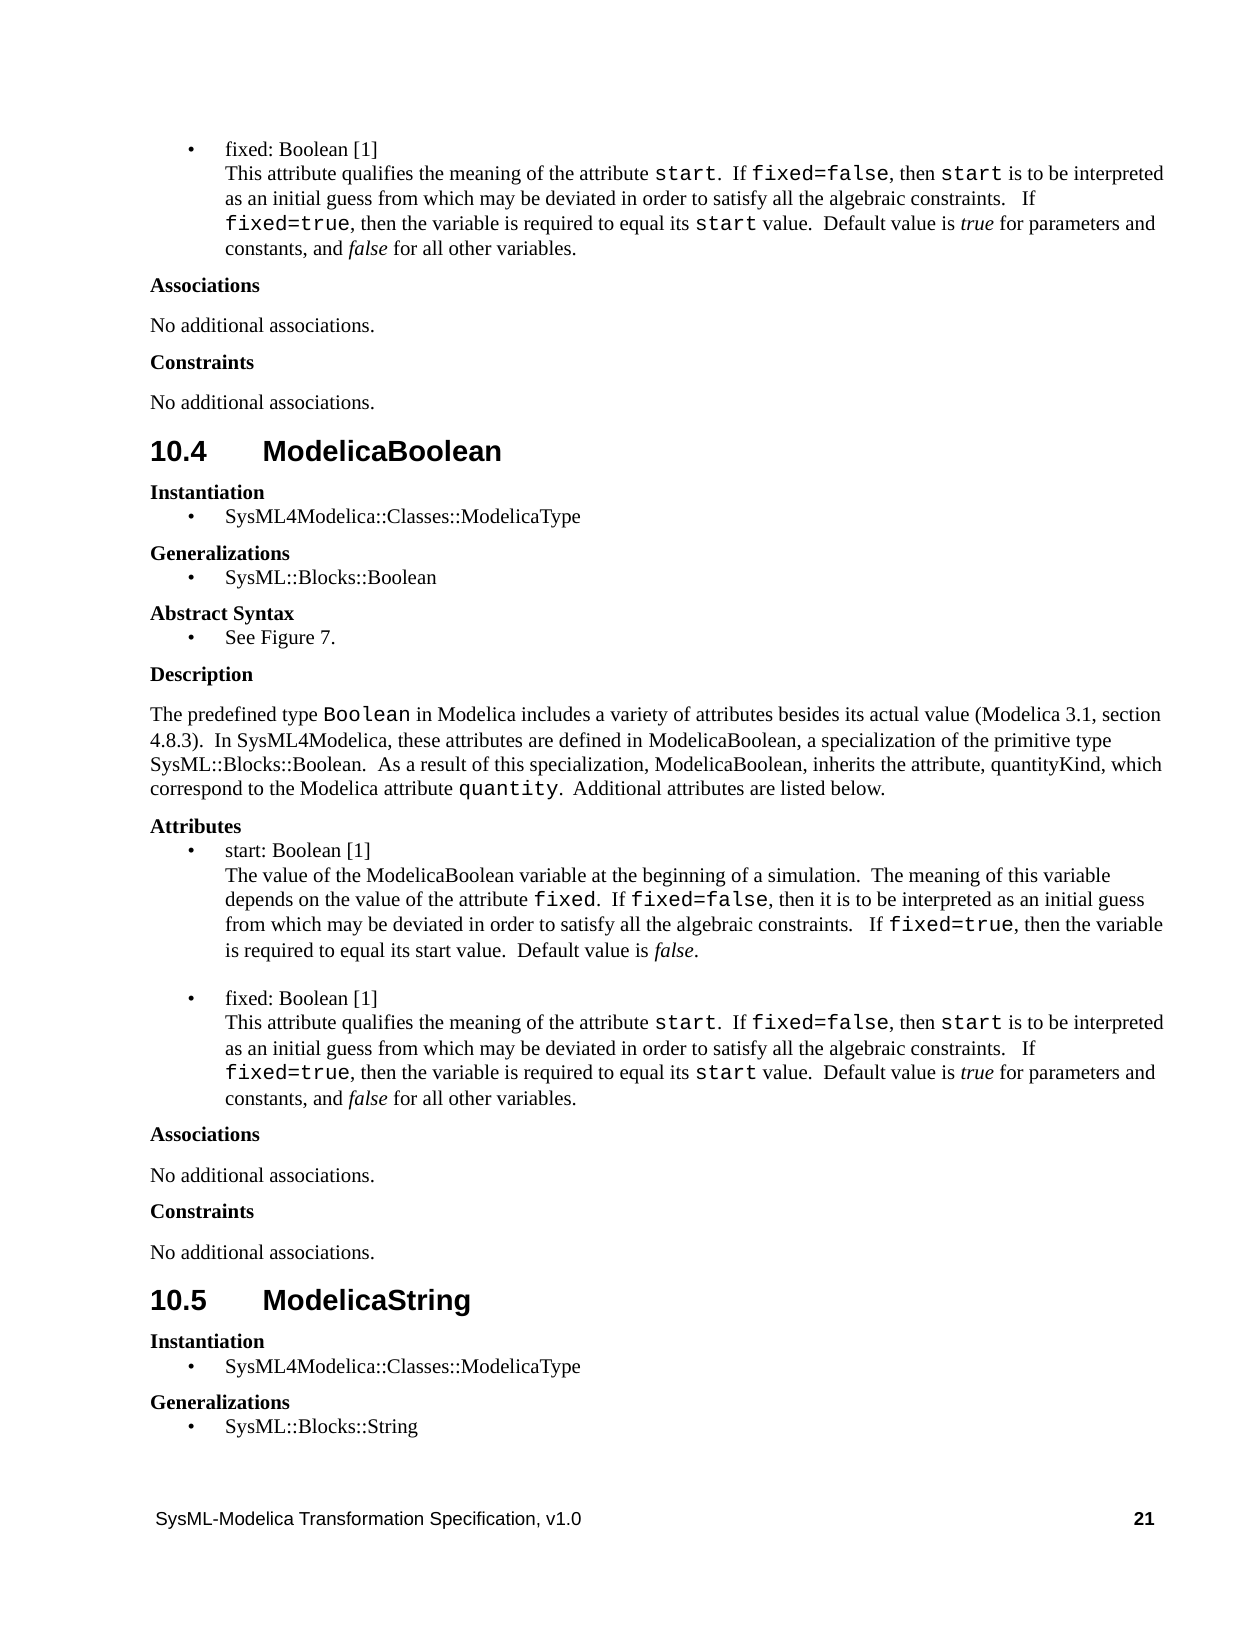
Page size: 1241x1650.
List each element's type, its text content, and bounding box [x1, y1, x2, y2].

list SysML::Blocks::Boolean [187, 564, 1166, 589]
subtitle Description [150, 662, 1166, 686]
list See Figure 7. [187, 625, 1166, 649]
list The value of the ModelicaBoolean variable at the beginning of a simulation. The meaning of this variable depends on the value of the attribute fixed. If fixed=false, then it is to be interpreted as an initial guess from which may be deviated in order to satisfy all the algebraic constraints. If fixed=true, then the variable is required to equal its start value. Default value is false. [187, 862, 1166, 962]
text No additional associations. [150, 390, 1166, 414]
subtitle Associations [150, 273, 1166, 297]
subtitle ModelicaString [150, 1283, 1166, 1317]
list This attribute qualifies the meaning of the attribute start. If fixed=false, then start is to be interpreted as an initial guess from which may be deviated in order to satisfy all the algebraic constraints. If fixed=true, then the variable is required to equal its start value. Default value is true for parameters and constants, and false for all other variables. [187, 1010, 1166, 1110]
subtitle Generalizations [150, 541, 1166, 564]
subtitle Instantiation [150, 1329, 1166, 1353]
list fixed: Boolean [1] [187, 986, 1166, 1010]
subtitle Constraints [150, 350, 1166, 374]
subtitle Abstract Syntax [150, 601, 1166, 625]
subtitle ModelicaBoolean [150, 434, 1166, 467]
text No additional associations. [150, 1240, 1166, 1264]
list SysML4Modelica::Classes::ModelicaType [187, 1353, 1166, 1378]
subtitle Associations [150, 1122, 1166, 1146]
text No additional associations. [150, 313, 1166, 337]
list SysML4Modelica::Classes::ModelicaType [187, 504, 1166, 528]
subtitle Attributes [150, 814, 1166, 838]
list This attribute qualifies the meaning of the attribute start. If fixed=false, then start is to be interpreted as an initial guess from which may be deviated in order to satisfy all the algebraic constraints. If fixed=true, then the variable is required to equal its start value. Default value is true for parameters and constants, and false for all other variables. [187, 161, 1166, 260]
subtitle Generalizations [150, 1390, 1166, 1414]
text The predefined type Boolean in Modelica includes a variety of attributes besides its actual value (Modelica 3.1, section 4.8.3). In SysML4Modelica, these attributes are defined in ModelicaBoolean, a specialization of the primitive type SysML::Blocks::Boolean. As a result of this specialization, ModelicaBoolean, inherits the attribute, quantityKind, which correspond to the Modelica attribute quantity. Additional attributes are listed below. [150, 702, 1166, 802]
list fixed: Boolean [1] [187, 137, 1166, 161]
text No additional associations. [150, 1163, 1166, 1187]
list SysML::Blocks::String [187, 1414, 1166, 1438]
subtitle Instantiation [150, 480, 1166, 504]
list start: Boolean [1] [187, 838, 1166, 862]
subtitle Constraints [150, 1199, 1166, 1223]
